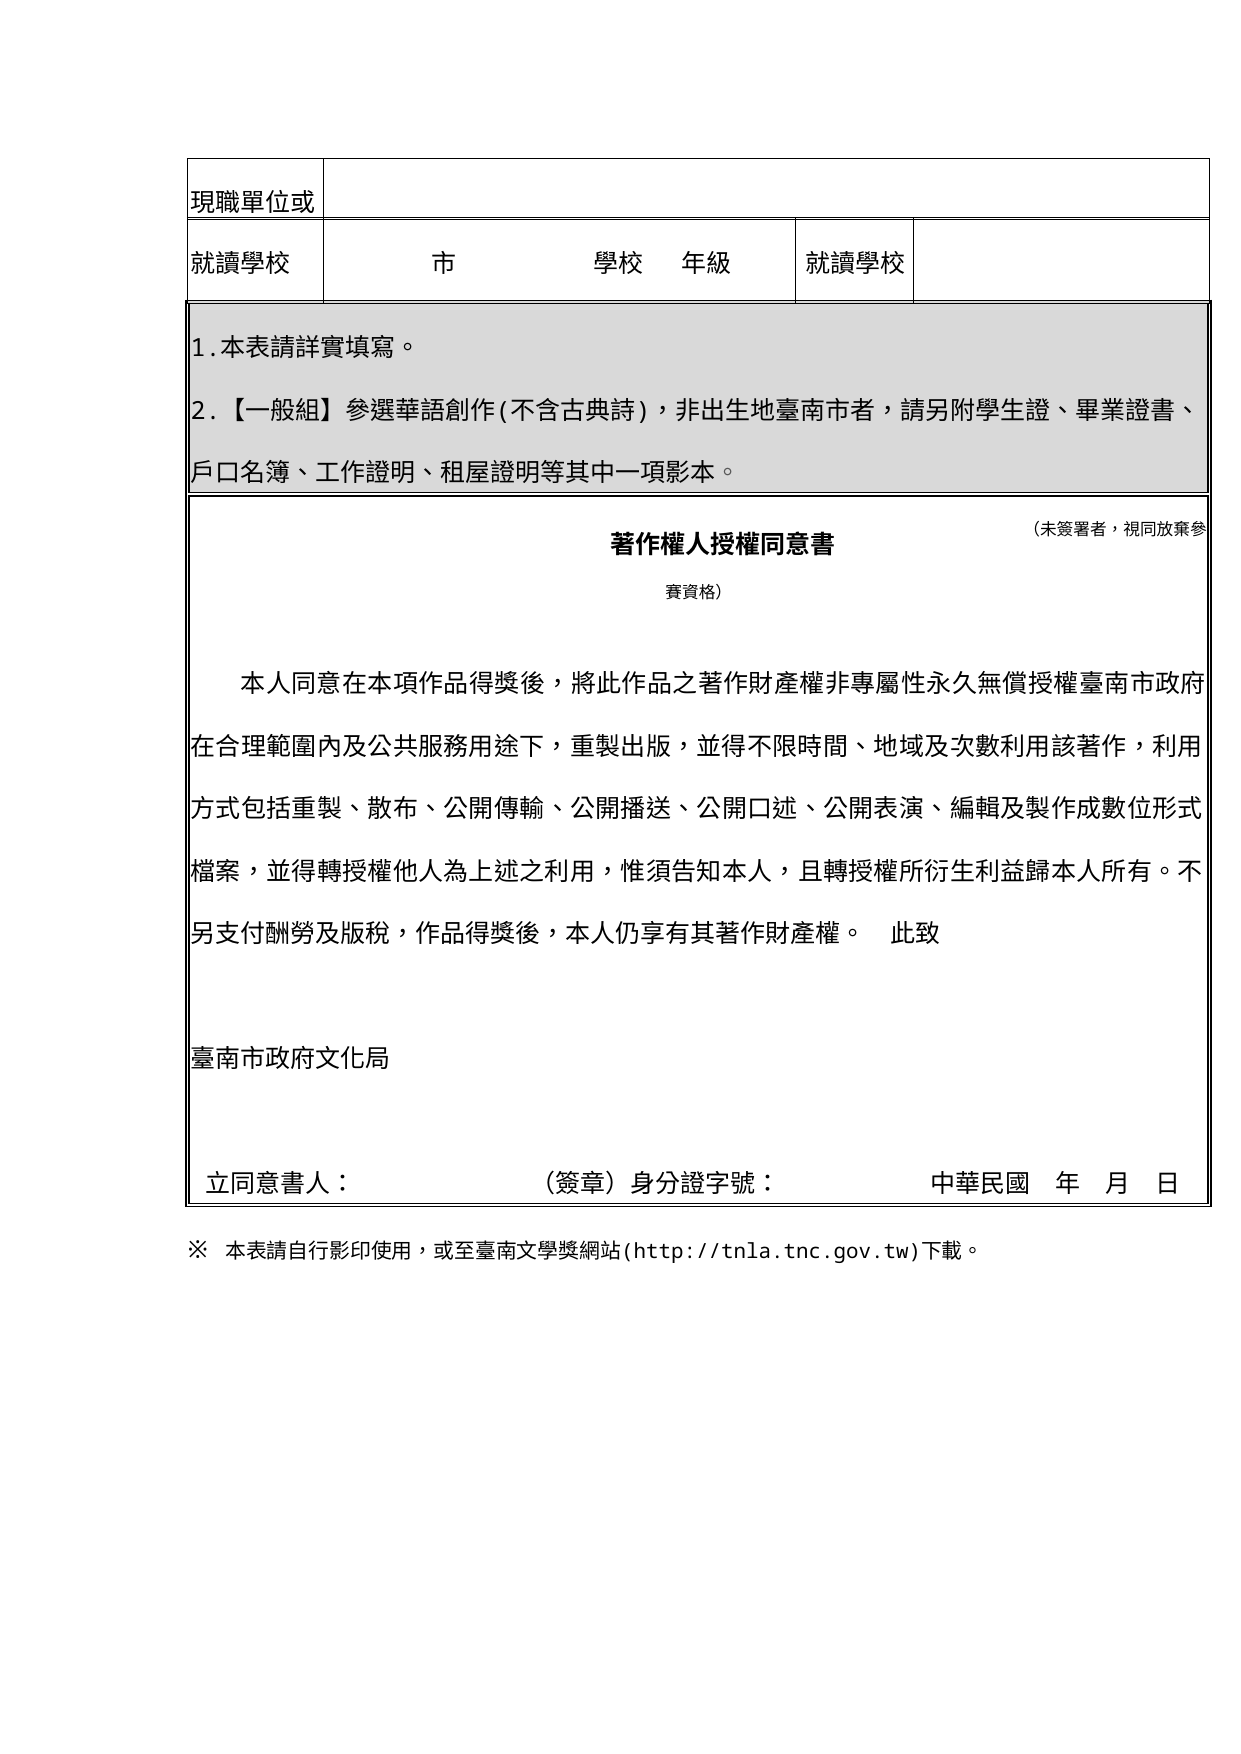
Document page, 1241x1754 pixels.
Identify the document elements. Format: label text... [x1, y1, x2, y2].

table_cell [324, 159, 1209, 217]
list 本表請自行影印使用，或至臺南文學獎網站(http://tnla.tnc.gov.tw)下載。 [187, 1207, 1053, 1270]
table_cell 就讀學校 指導老師 [796, 220, 913, 299]
table_cell 市 學校 年級 班 [324, 220, 795, 299]
table_cell 現職單位或 就讀學校 [188, 159, 323, 217]
table_cell 著作權人授權同意書 （未簽署者，視同放棄參賽資格） 本人同意在本項作品得獎後，將此作品之著作財產權非專屬性永久無償授權臺南市政府在合理範圍內及公共服務用途下，重製出版，並得不限時間、地域及次數利用該著作，利用方式包括重製、散布、公開傳輸、公開播送、公開口述、公開表演、編輯及製作成數位形式檔案，並得轉授權他人為上述之利用，惟須告知本人，且轉授權所衍生利益歸本人所有。不另支付酬勞及版稅，作品得獎後，本人仍享有其著作財產權。 此致 臺南市政府文化局 立同意書人： （簽章）身分證字號： 中華民國 年 月 日 [190, 497, 1207, 1203]
table_cell 1.本表請詳實填寫。 2.【一般組】參選華語創作(不含古典詩)，非出生地臺南市者，請另附學生證、畢業證書、戶口名簿、工作證明、租屋證明等其中一項影本。 [190, 304, 1207, 492]
table_cell 就讀學校 【青少年組】 [188, 220, 323, 299]
table_cell [914, 220, 1209, 299]
